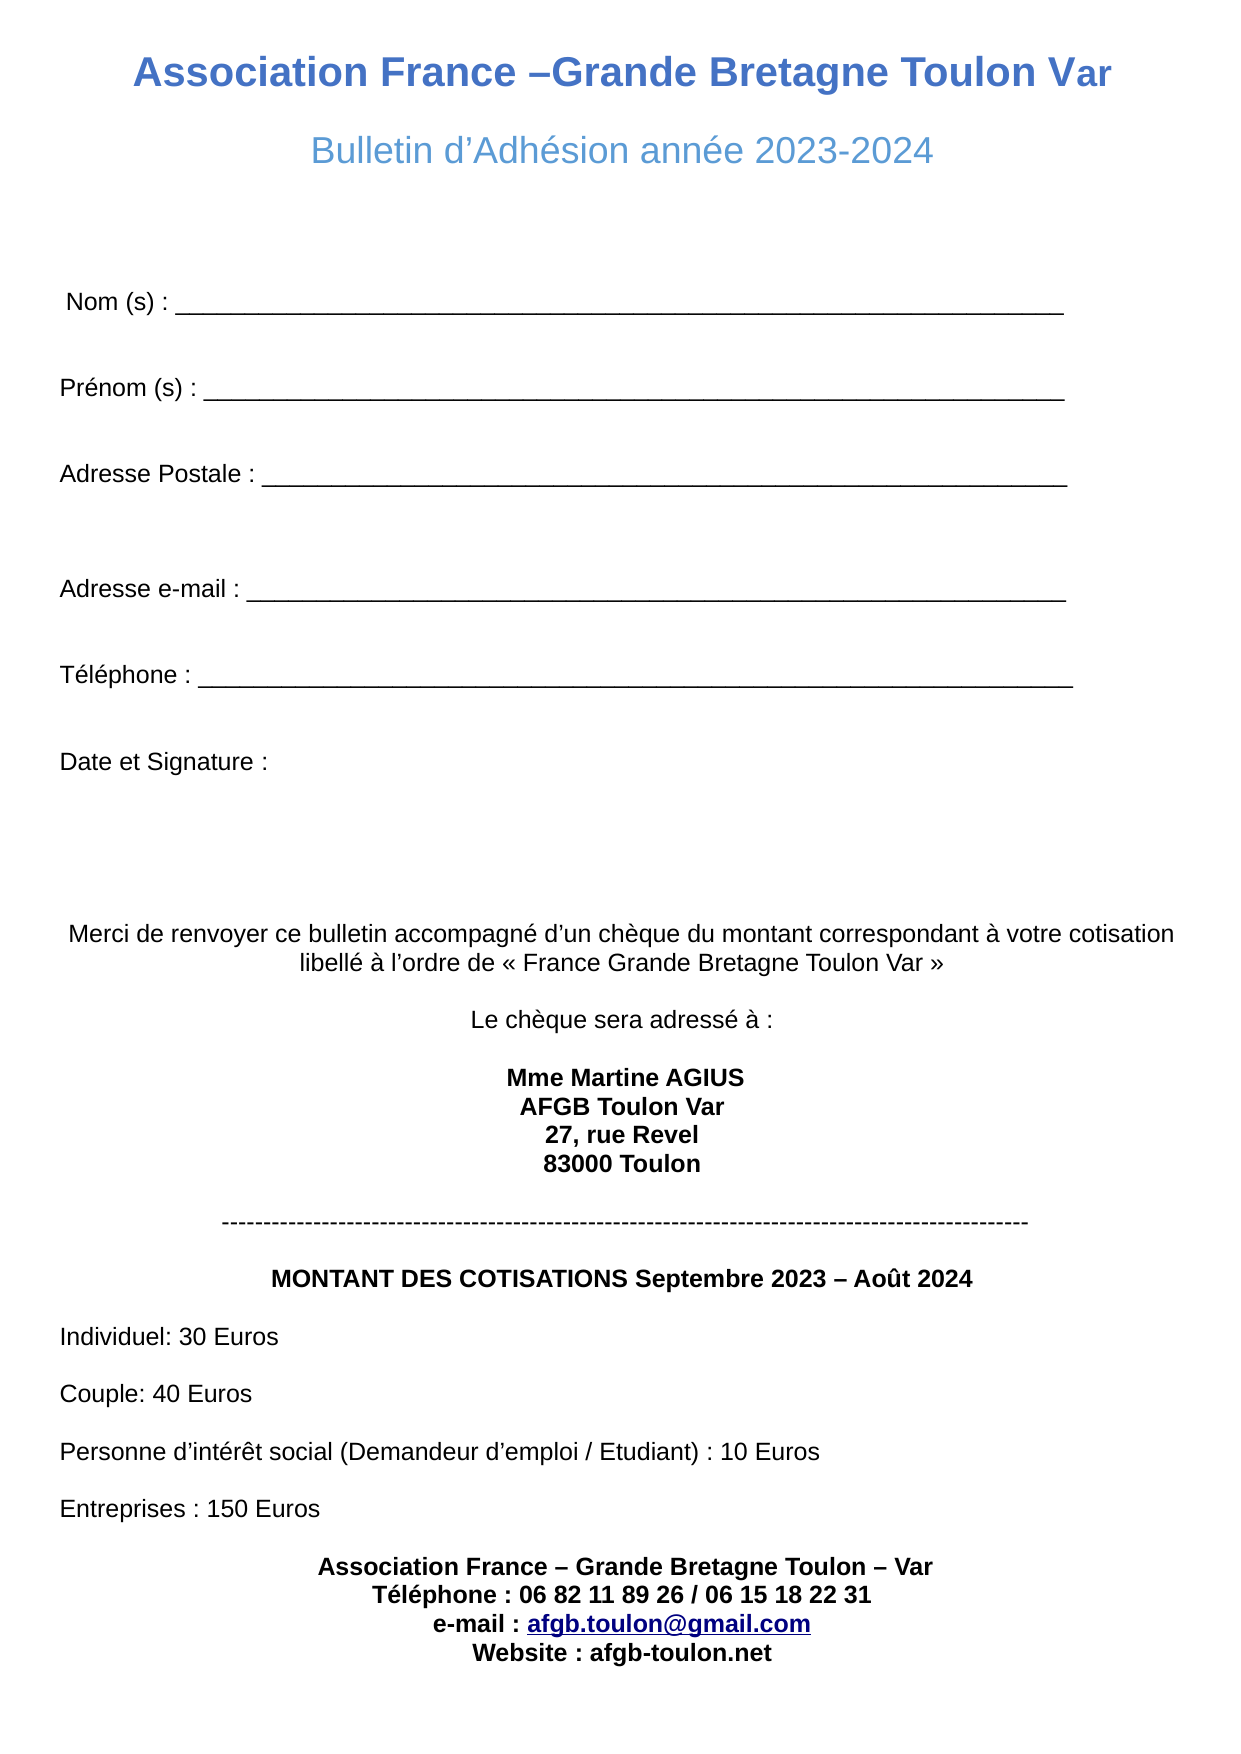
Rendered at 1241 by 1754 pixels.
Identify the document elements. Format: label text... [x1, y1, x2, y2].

text Prénom (s) : ______________________________________________________________ [59, 373, 1184, 402]
text Date et Signature : [59, 747, 1184, 775]
text Entreprises : 150 Euros [59, 1494, 1184, 1523]
text 83000 Toulon [59, 1149, 1184, 1178]
text Bulletin d’Adhésion année 2023-2024 [59, 128, 1184, 171]
text e-mail : afgb.toulon@gmail.com [59, 1609, 1184, 1638]
text AFGB Toulon Var [59, 1092, 1184, 1120]
text MONTANT DES COTISATIONS Septembre 2023 – Août 2024 [59, 1264, 1184, 1293]
text Website : afgb-toulon.net [59, 1638, 1184, 1667]
text ------------------------------------------------------------------------------------------------- [59, 1207, 1184, 1235]
text Mme Martine AGIUS [59, 1063, 1184, 1092]
text Association France –Grande Bretagne Toulon Var [59, 47, 1184, 95]
text Nom (s) : ________________________________________________________________ [59, 286, 1184, 315]
text 27, rue Revel [59, 1120, 1184, 1149]
text Couple: 40 Euros [59, 1379, 1184, 1408]
text Le chèque sera adressé à : [59, 1005, 1184, 1034]
text Adresse e-mail : ___________________________________________________________ [59, 574, 1184, 603]
text Merci de renvoyer ce bulletin accompagné d’un chèque du montant correspondant à votre cotisation libellé à l’ordre de « France Grande Bretagne Toulon Var » [59, 919, 1184, 977]
text Téléphone : 06 82 11 89 26 / 06 15 18 22 31 [59, 1580, 1184, 1609]
text Adresse Postale : __________________________________________________________ [59, 459, 1184, 488]
text Téléphone : _______________________________________________________________ [59, 660, 1184, 689]
text Individuel: 30 Euros [59, 1322, 1184, 1350]
text Association France – Grande Bretagne Toulon – Var [59, 1552, 1184, 1580]
text Personne d’intérêt social (Demandeur d’emploi / Etudiant) : 10 Euros [59, 1437, 1184, 1465]
